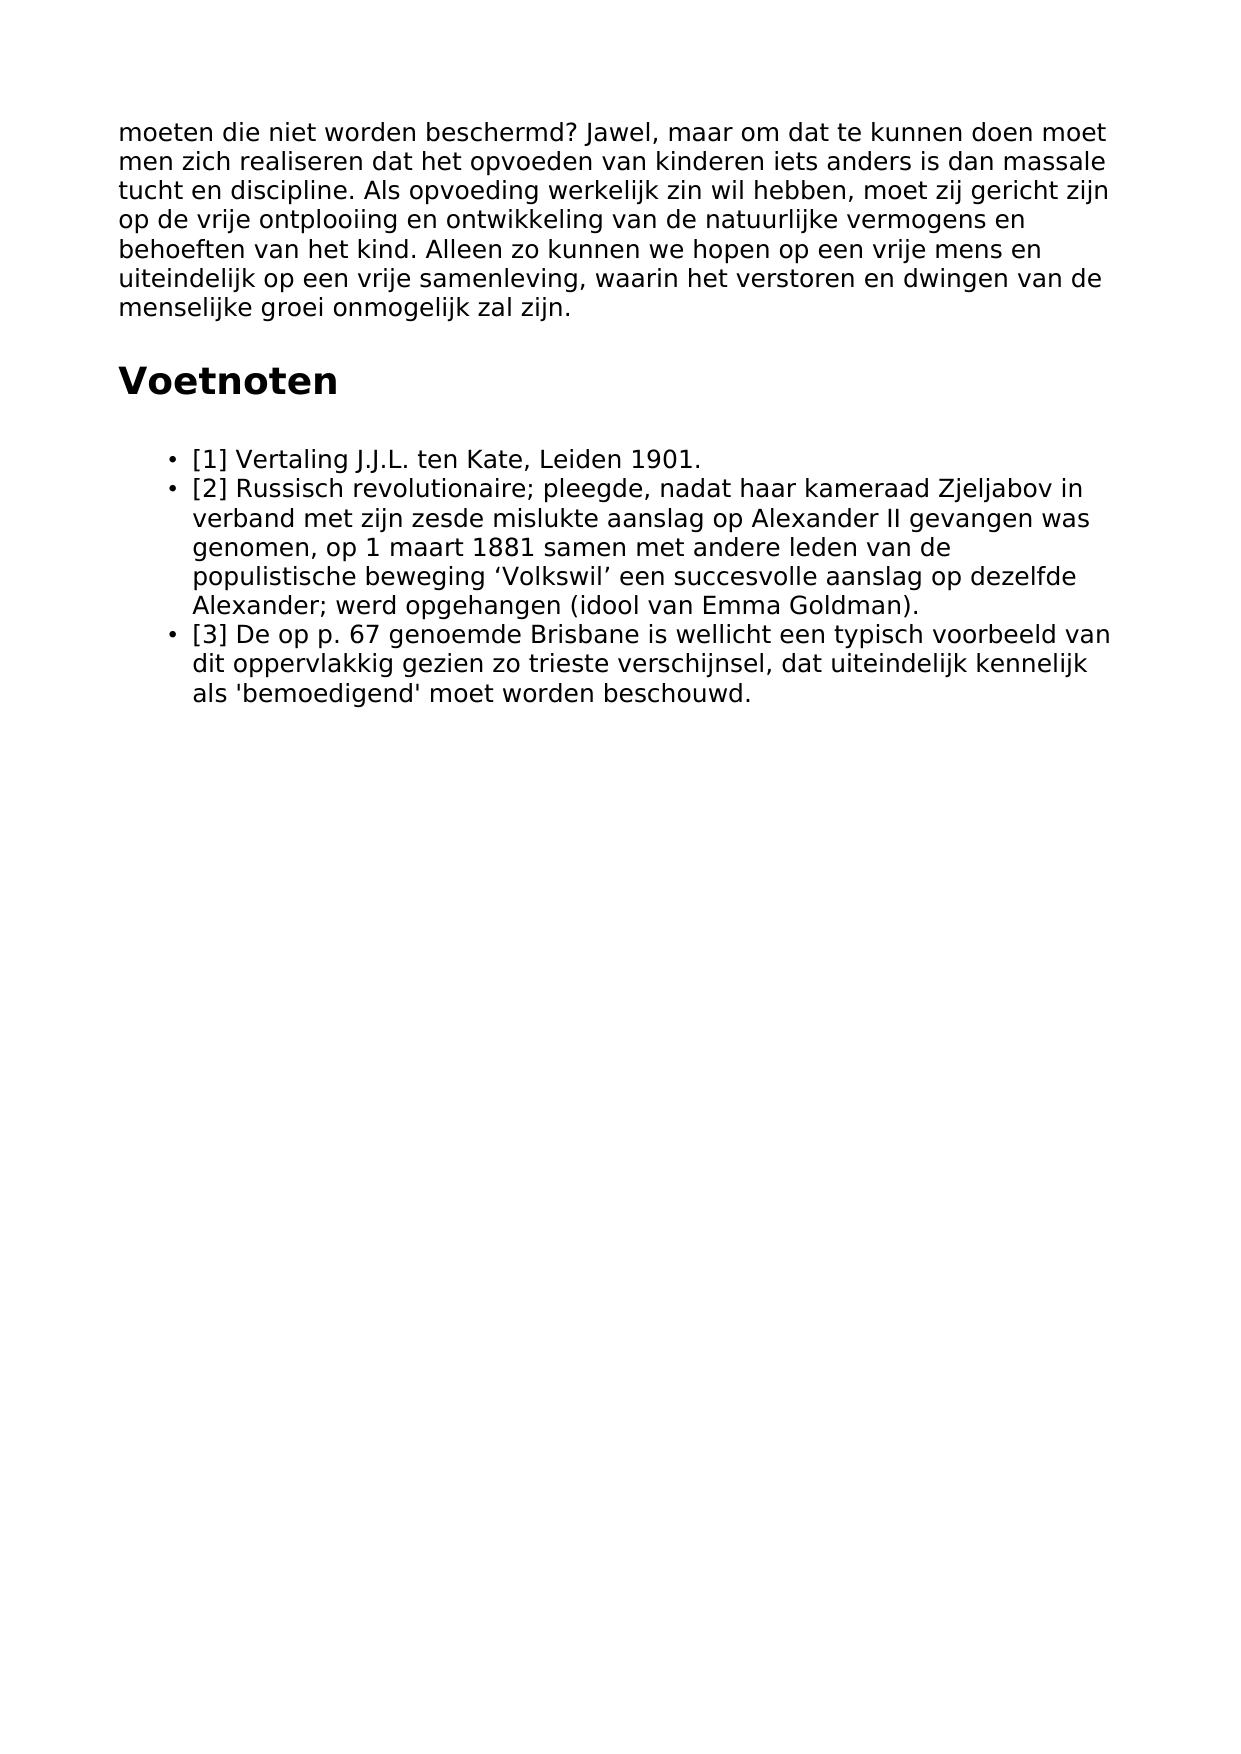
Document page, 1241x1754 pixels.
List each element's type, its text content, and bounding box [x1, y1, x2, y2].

list [3] De op p. 67 genoemde Brisbane is wellicht een typisch voorbeeld van dit oppervlakkig gezien zo trieste verschijnsel, dat uiteindelijk kennelijk als 'bemoedigend' moet worden beschouwd. [177, 620, 1122, 708]
list [1] Vertaling J.J.L. ten Kate, Leiden 1901. [177, 445, 1122, 474]
text moeten die niet worden beschermd? Jawel, maar om dat te kunnen doen moet men zich realiseren dat het opvoeden van kinderen iets anders is dan massale tucht en discipline. Als opvoeding werkelijk zin wil hebben, moet zij gericht zijn op de vrije ontplooiing en ontwikkeling van de natuurlijke vermogens en behoeften van het kind. Alleen zo kunnen we hopen op een vrije mens en uiteindelijk op een vrije samenleving, waarin het verstoren en dwingen van de menselijke groei onmogelijk zal zijn. [118, 118, 1122, 322]
subtitle Voetnoten [118, 360, 1122, 403]
list [2] Russisch revolutionaire; pleegde, nadat haar kameraad Zjeljabov in verband met zijn zesde mislukte aanslag op Alexander II gevangen was genomen, op 1 maart 1881 samen met andere leden van de populistische beweging ‘Volkswil’ een succesvolle aanslag op dezelfde Alexander; werd opgehangen (idool van Emma Goldman). [177, 474, 1122, 620]
